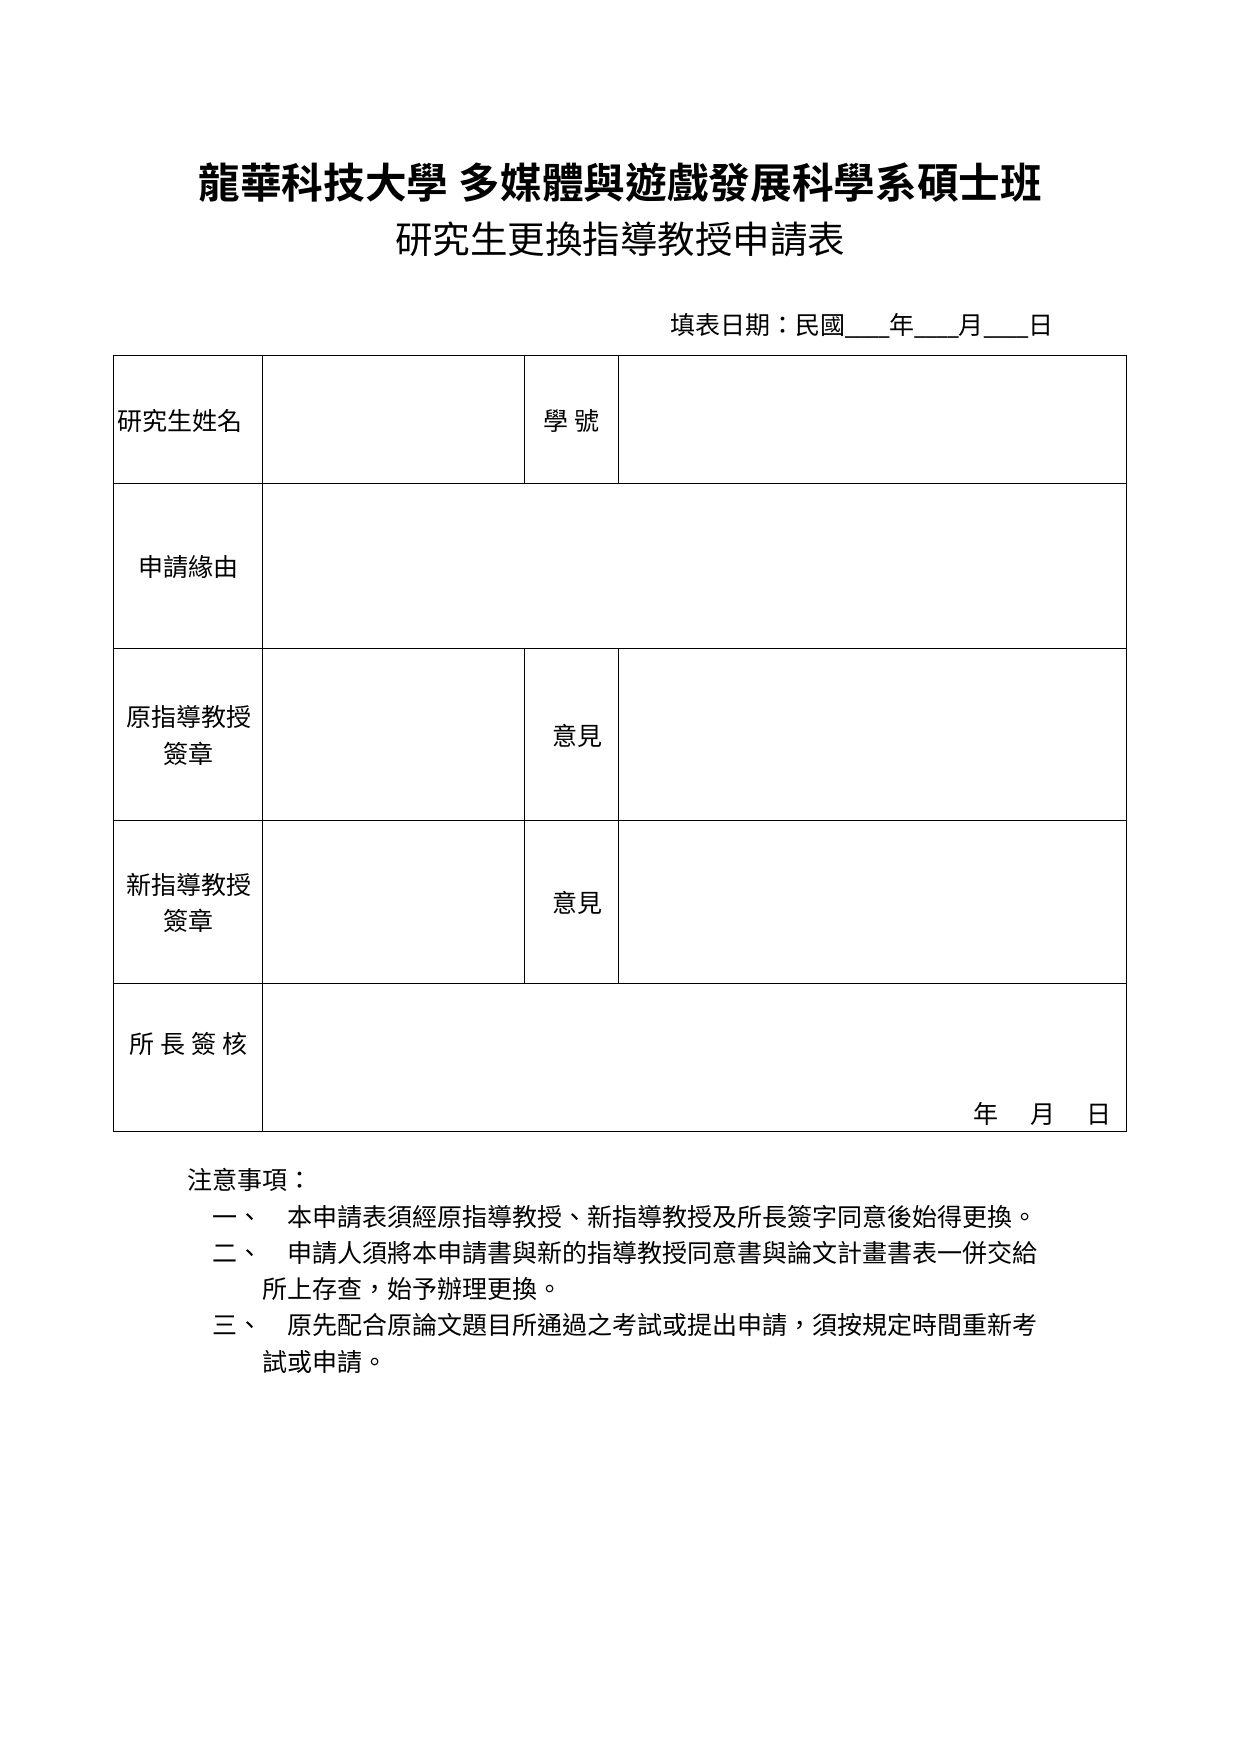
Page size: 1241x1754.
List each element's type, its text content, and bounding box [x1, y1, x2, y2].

table_cell 年 月 日 [263, 984, 1126, 1131]
list 本申請表須經原指導教授、新指導教授及所長簽字同意後始得更換。 [212, 1197, 1053, 1233]
table_cell [263, 484, 1126, 648]
table_header 研究生姓名 [114, 356, 262, 483]
text 注意事項： [187, 1161, 1053, 1197]
table_header 學 號 [525, 356, 618, 483]
list 申請人須將本申請書與新的指導教授同意書與論文計畫書表一併交給所上存查，始予辦理更換。 [212, 1233, 1053, 1306]
table_header [263, 356, 524, 483]
list 原先配合原論文題目所通過之考試或提出申請，須按規定時間重新考試或申請。 [212, 1306, 1053, 1378]
table_cell 申請緣由 [114, 484, 262, 648]
table_cell 所 長 簽 核 [114, 984, 262, 1131]
table_cell 原指導教授簽章 [114, 649, 262, 819]
text 填表日期：民國____年____月____日 [187, 306, 1053, 342]
table_cell 意見 [525, 649, 618, 819]
table_cell 新指導教授簽章 [114, 821, 262, 983]
table_header [619, 356, 1126, 483]
table_cell 意見 [525, 821, 618, 983]
text 龍華科技大學 多媒體與遊戲發展科學系碩士班 [187, 150, 1053, 210]
table_cell [619, 821, 1126, 983]
table_cell [263, 821, 524, 983]
table_cell [619, 649, 1126, 819]
text 研究生更換指導教授申請表 [187, 210, 1053, 264]
table_cell [263, 649, 524, 819]
